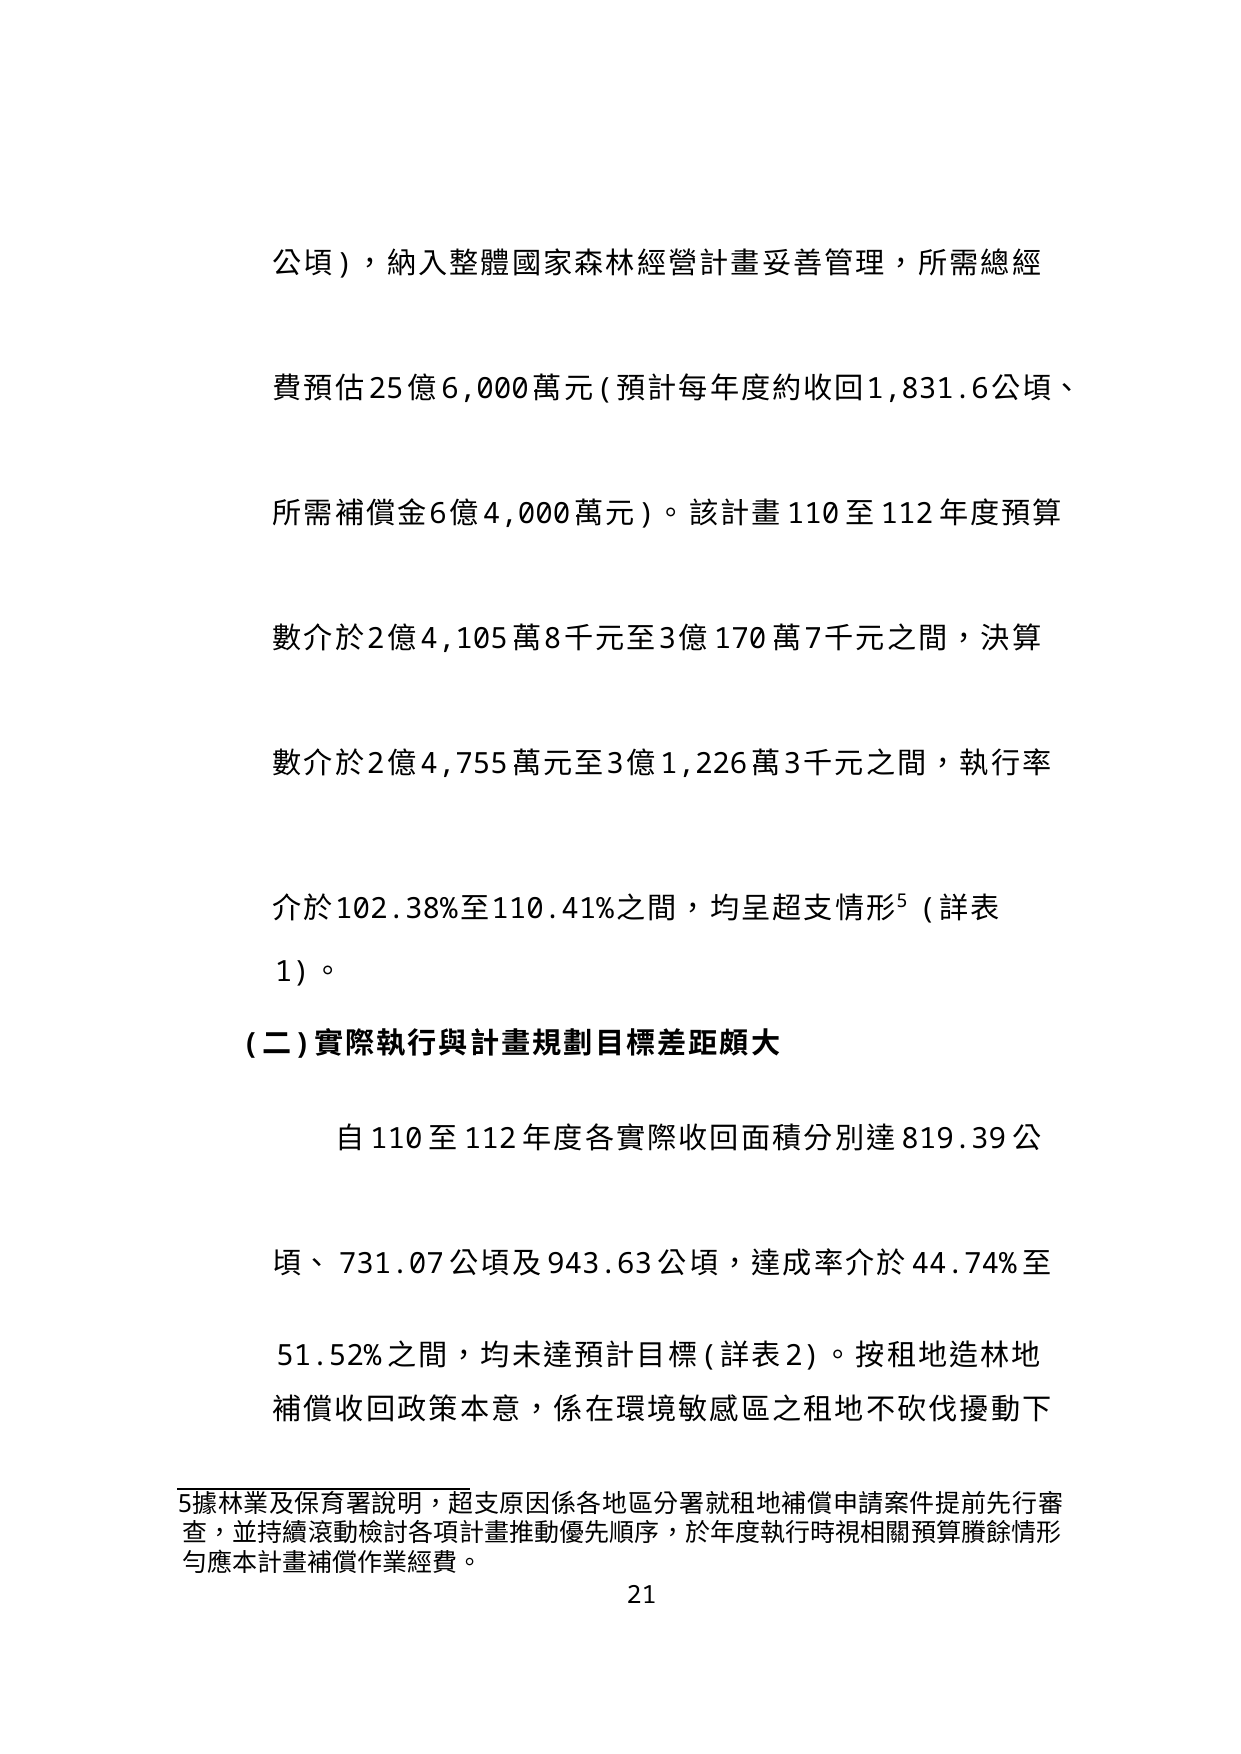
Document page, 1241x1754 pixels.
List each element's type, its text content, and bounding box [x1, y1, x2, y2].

text 自110至112年度各實際收回面積分別達819.39公頃、731.07公頃及943.63公頃，達成率介於44.74%至51.52%之間，均未達預計目標(詳表2)。按租地造林地補償收回政策本意，係在環境敏感區之租地不砍伐擾動下收回管理，除維護既有林相外，另透過自然復育或施以人工造林等方式，以達恢復林地生態完整性之目標，發揮穩定地質、增益國土保安等功能。爰此，林業及保育署未審酌過去執行實況、政府財政及該部預算執行能量等，妥善規劃計畫內容，致執行結果與計畫內容差距過大，允宜檢討改進。 [266, 1052, 1063, 1427]
text (二)實際執行與計畫規劃目標差距頗大 [236, 990, 1063, 1052]
text 「國有林出租造林地補償收回計畫(110-115年)」規劃分4年加速收回106年暫停受理申請前，承租人已提出申請租地補償收回排序中之案件(待收回面積為7,326.59公頃)，納入整體國家森林經營計畫妥善管理，所需總經費預估25億6,000萬元(預計每年度約收回1,831.6公頃、所需補償金6億4,000萬元)。該計畫110至112年度預算數介於2億4,105萬8千元至3億170萬7千元之間，決算數介於2億4,755萬元至3億1,226萬3千元之間，執行率介於102.38%至110.41%之間，均呈超支情形(詳表1)。 [266, 177, 1063, 990]
text 據林業及保育署說明，超支原因係各地區分署就租地補償申請案件提前先行審查，並持續滾動檢討各項計畫推動優先順序，於年度執行時視相關預算賸餘情形勻應本計畫補償作業經費。 [177, 1489, 1063, 1577]
